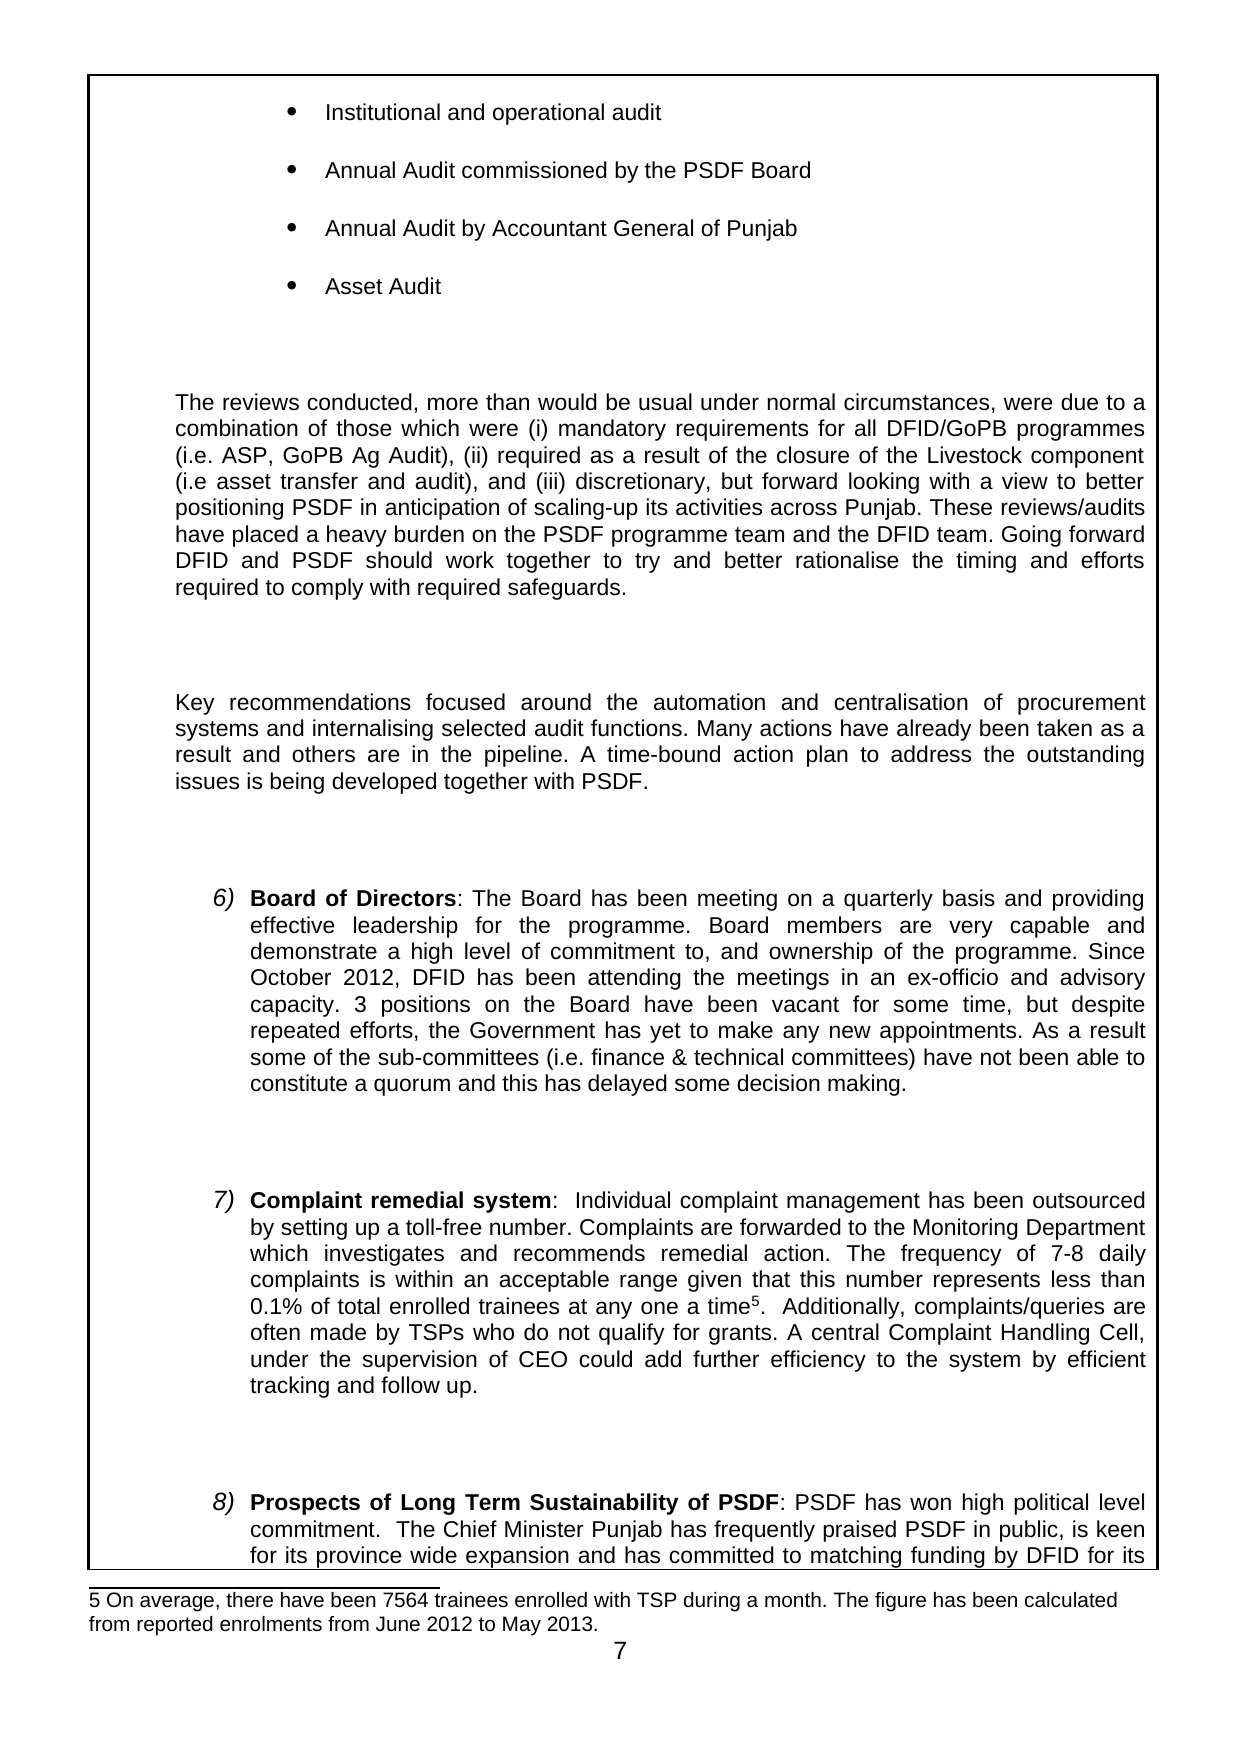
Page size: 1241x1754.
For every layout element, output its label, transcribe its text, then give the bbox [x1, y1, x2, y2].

table_cell Progress against expected results: A+ Output moderately exceeded expectations. The project team, in consultation with the implementing partners should consider revising the indicator and milestone as on their own, they do not allow for progress in this area to be fully captured. The Punjab Skills Development Fund (PSDF) was set up in 2011 as a Section 42 not-for-profit company registered under the Companies Ordinance 1984. The company has a competitively hired private sector management and a multidisciplinary independent Board of Directors (Board) also lead by the private sector. A Programme Coordination Unit (PCU) based at the Planning and Development Department (P&DD) liaisons between the sponsors and the implementing units for smooth operations of the Programme. An overarching Programme Steering Committee with representation of the sponsors and policy experts is providing overall policy and facilitative support to the Programme. PSDF aims to increase and strengthen delivery of market oriented skills by private sector providers. To do so it has established a mechanism under which grants to training providers can be provided on a competitive basis. Since inception PSDF has developed and refined, 5 distinct training products. First Generation (2011- 2013) Skills for Employability (SFE): a very generalised and did not take into consideration urban/rural divide, literacy levels, social issues or demand for trades. Skills for Model Villages (SfMV): a generalised one-off initiative implemented in the flood hit district of Muzaffargarh for assisting the affected population. Second Generation (2012 – present with additional rounds planned over 2013-14): Skills for Jobs (SFJ): Targeted at urban men with some basic levels of education and focuses on mainstream trades needed in the market such as, driving, welding, cooking etc. The training is certified either by the Punjab Board of Technical Education (PBTE) or an accredited international/national awarding body (such as Ed Excel, The London Chamber of Commerce or City and Guilds). Skills for Markets (SFM): Targeting women in rural areas with limited education and mobility. Training includes small scale dairy farming, home decoration, producing garments and handbags, hairdressing, and beautician. Third Generation (2013 – present) Skills for Farms (SFF): Providing training in the agri-livestock sectors, the main economic activity in South Punjab in such trades as artificial insemination, drip irrigation. The second and third generation products have been developed by explicitly building on the learning from the first generation skill schemes, and evidence generated from the household skills survey, employers survey and interactions with the business people. For example, experience from SFE revealed that in order to achieve a higher probability of successful course completion, skill providers (TSPs) preferred enrolling students education levels that were higher than the basic primary level. The household survey showed that a minimum requirement of primary education will exclude 80% women. Women’s mobility also emerged as a major issue in women’s uptake of training in the voucher roll out experiment conducted as part of the programme evaluation. In addition the Employers Survey underlined the difficulty in connecting women with formal employers and a stark bias against hiring women. Only 8.6 of the multiple worker firms employed women even though women made up 13.5% of the total employed labour force. As a result the SFM training product was designed specifically to address these challenges. The training is now provided within the village/community so that women are not constrained by mobility issues and are easily able to attend. The focus is on trades popularly demanded by women such as embroidery, tailoring and home decorations. SFM also includes literacy, numeracy and entrepreneurial modules, as evidence suggests the need for these components in order to enable women to take full advantage of the skill training and run their out-of-home business. Interactions with beneficiaries reveal employment opportunities for women in non-traditional jobs such as graphic designing, secretarial services and salesperson (in the pharmaceutical sector). Efforts should be made to explore new opportunities for women and in all skill scheme adverts women should be explicitly encouraged to apply. Likewise, the SFJ scheme was developed to enhance the employment prospects of the trainees. Building on the employers’ survey, it identified specific trades that were suffering from skills shortages and provided access to local and international certification schemes to trainees. The later it was found, would give trainees a distinct competitive advantage in securing employment as it would provide employers with more security on qualifications but also potentially open up international employment opportunities for the trainees. With regards to cost, SFJ has used the experience of SFE to define specific cost ranges for each trade individually rather than lump them all together in one generalised group as had been the case previously. This allows for not only much better planning, forecasting and budgeting of operations but also gives PSDF to negotiate more effectively with TSPs to keep costs to a minimum. Product sophistication has increased from SFE to the first and then second round of SFJ. The latter schemes gradually added new components allowing training service providers adjust to new requirements over time. SFJ (2012-13) included accreditation certification as an essential component. SFJ (2013-14) requires compulsory on-the-job-training for trainees thus stimulating linkages between training providers and employers. By the third quarter of 2012-13, PSDF has completed two rounds of product revisions based on evidence. Its product portfolio has expanded with three schemes on offer instead of two envisioned at the onset of the year. PSDF invited proposals for third generation schemes: SFJ (2013-14); SFM (2013-14) and SFF (2013-14). All three schemes are guided by evidence from CERP Employers Survey (first draft available in March 2013) and the operational data. In 2011-12, 47 contracts were signed and managed to deliver SFJ and SFM, representing a 50% increase on the previous period. As of June, 2013 end, 10,669 people have been trained under SFJ while 3,377 women have been trained under SFM. First generation, SFE scheme (6,006 trained in 2012/13) also continued during the first half of 2012-13. A number of additional initiatives and activities over the past 12 months have contributed to establishing the credibility of PSDF as an influential player in the Punjab skills development sector and strengthening its institutional and operational capacity. Partnership with the Punjab Board of Technical Education (PBTE): PSDF has signed an output based agreement with PBTE, which will enable PSDF get certification for its trainees while building latter’s capacity to carry out large scale trade tests independently of TEVTA and offer testing services on a commercial basis. Of the total people to be trained under SfJ, until June, 2013, PBTE had tested 5,965 (56% of the SFJ target). Increasing scale of international certification: PSDF has expanded trainees’ job mobility prospects by commissioning providers offering internationally accepted certification. More than 10% of the training places (6 providers) are offering international qualifications under SFJ 2012/13 and students will be tested by City and Guilds, Ed Excel and London Chamber. In comparison, under Skills for Employability only one provider offered international certification. Engaging a Third Party Monitor of International Repute: Ernst and Young, was selected as a Third Party Monitor for the year 2012-13 through open competition. The firm set up offices in Southern Punjab, reviewed PSDF’s monitoring tools and developed new reporting formats. The current system of reporting and monitoring has now been fielded for more than a year with tangible evidence on improvement in observable parameters such as trainer and trainee attendance, availability of consumables and training supplies. PSDF implements an innovative monitoring model that can be emulated by other public, donor-funded and private sector training providers to improve efficiency. Strengthening graduates market links: During 2012-13 there has been a major shift from training uptake to labour market performance of trainees. Overall, training providers report that 56% of the students are employed. PSDF is considering a sample-based tracer for validation of the findings. After considering different placement models, the Board of Directors has recommended an indirect approach to trainees’ placement without being involved in employment guarantees which are governed by labour contracts, sector practices and other labour laws. Following steps are being planned to improve employment outcomes: PSDF will be actively sharing its trainee database with job portals. A pilot agreement with “Kamatapakistan” was signed in June, 2013. Other similar agreements are expected to follow. The Board has approved additional positions for a Placement Cell to be housed within PSDF. The cell will offer matchmaking services to employers by recommending suitable trainees and tracking progress of institutional arrangements for placement. Compulsory on-the-job training has been included in the contracts with the TSPs. PSDF Institutional Strengthening Measures: Including the current Annual Review a number of additional reviews and audits were conducted over the past 12 months including: Peer review of PSDF scale up strategy (by DFID funded Employment Fund in Nepal) Annual statement of progress (ASP) Institutional and operational audit Annual Audit commissioned by the PSDF Board Annual Audit by Accountant General of Punjab Asset Audit The reviews conducted, more than would be usual under normal circumstances, were due to a combination of those which were (i) mandatory requirements for all DFID/GoPB programmes (i.e. ASP, GoPB Ag Audit), (ii) required as a result of the closure of the Livestock component (i.e asset transfer and audit), and (iii) discretionary, but forward looking with a view to better positioning PSDF in anticipation of scaling-up its activities across Punjab. These reviews/audits have placed a heavy burden on the PSDF programme team and the DFID team. Going forward DFID and PSDF should work together to try and better rationalise the timing and efforts required to comply with required safeguards. Key recommendations focused around the automation and centralisation of procurement systems and internalising selected audit functions. Many actions have already been taken as a result and others are in the pipeline. A time-bound action plan to address the outstanding issues is being developed together with PSDF. Board of Directors: The Board has been meeting on a quarterly basis and providing effective leadership for the programme. Board members are very capable and demonstrate a high level of commitment to, and ownership of the programme. Since October 2012, DFID has been attending the meetings in an ex-officio and advisory capacity. 3 positions on the Board have been vacant for some time, but despite repeated efforts, the Government has yet to make any new appointments. As a result some of the sub-committees (i.e. finance & technical committees) have not been able to constitute a quorum and this has delayed some decision making. Complaint remedial system: Individual complaint management has been outsourced by setting up a toll-free number. Complaints are forwarded to the Monitoring Department which investigates and recommends remedial action. The frequency of 7-8 daily complaints is within an acceptable range given that this number represents less than 0.1% of total enrolled trainees at any one a time. Additionally, complaints/queries are often made by TSPs who do not qualify for grants. A central Complaint Handling Cell, under the supervision of CEO could add further efficiency to the system by efficient tracking and follow up. Prospects of Long Term Sustainability of PSDF: PSDF has won high political level commitment. The Chief Minister Punjab has frequently praised PSDF in public, is keen for its province wide expansion and has committed to matching funding by DFID for its expansion. This political buy-in and the engagements planned with industry in future, auger well for long term sustainability of PSDF. PSDF can potentially become the sole window for all public funds spend on training in the province. Other donors keen to sponsor training can also work through PSDF. PSDF is planning to pilot employer led schemes which is a step towards involving industry in paying for training sponsored by PSDF. Thus, beyond tapping corporate social responsibility funds, PSDF can potentially become a public-private partnership vehicle for managing the needs of trained workforce for the corporate sector players. Lastly, PSDF must also explore sources of continued and assured fund such as the Federal Workers’ Welfare Fund. Communications: PSDF produces a quarterly newsletter, featuring human interest stories, and highlight its activities, successes and making other official announcements. It also manages an active website and has held several outreach activities (such as participation at trade & employment fairs) over the past 12 months. These have helped to enhance its visibility and build a strong brand for the organisation. Recommendations: Revise the indicator and milestones for this output. The revised indicator and milestones should enable to more adequately capture the full scale of progress achieved by PSDF towards becoming a mature innovative skills financing model. Continue to refine and expand the current PSDF product offer (PSDF). There is a need to offer an entrepreneurship training module as an option available to all successful candidates of SFJ and SFF, given that the Employers Survey shows that 80% of employers employed only 2-3 staff in the last one year and have no substantial hiring plans. Linkages with the microfinance providers also need to be strengthened to enable eligible students avail financial facilities for setting up their own business. Training providers offering on-the-job training should explore mentoring and also be required to invite visiting faculty from the industry and successful established entrepreneurs to deliver inspirational lectures on their experiences, emphasising challenges and their surviving strategies. These actions will help improve linkages with the industry and exposure of students work to potential employers. Similarly, on a regular basis, PSDF should organize exposure visits of established Pakistan brand owners to the PEOP districts to enable them gain direct access to the workforce being developed and the quality of its work. Continue and enhance its partnership with CERP or other research organisations (PSDF/CERP). Evidence is needed to further refine and expand the PSDF product offer especially with regards to women and to strengthen market linkages. The partnership with CERP should continue to test variations under SFM but the focus should shift from uptake to post-training success. Discussions to this effect are on-going. Develop and implement an Action Plan to implement various audit/review recommendations (PSDF). Internal controls need to be strengthened to support the scale up of PSDF across Punjab. The ASP, Audit and Operations and Institutional Assessment/Due Diligence recommendations need to be implemented following the action plan agreed with the PSDF. These actions will further strengthen PSDF’s operational capacity and reduce risks. Develop a comprehensive communications strategy (PSDF). There is a need to prepare a comprehensive communications strategy that identifies various constituencies of the Fund and has clearly thought out action plan of how to reach each, while also show casing PSDF’s work to existing and potential stakeholders. The strategy should identify the activities that need to undertake toward different ends. For example, road shows among the corporate sector for raising awareness about the Fund and mobilizing funding support for it, and preparing case studies of students following nonconventional careers and businesses. PSDF can better leverage its accomplishments, enhance its visibility and make inroads among new stakeholders through a comprehensive communications strategy. The strategy can also serve as a tool for linking students with potential employers, creating awareness about skills needed in the market and increase communities acceptance and support for working women. PSDF should develop a strategy and an action plan for achieving institutional sustainability which enables PSDF have permanent flow of funds from various stakeholders. Given that it is still early days for PSDF, the strategy should have short, medium and long term horizons. Impact Weighting (%): 20% Revised since last Annual Review? Yes Risk: Medium Revised since last Annual Review? No [90, 76, 1156, 1568]
